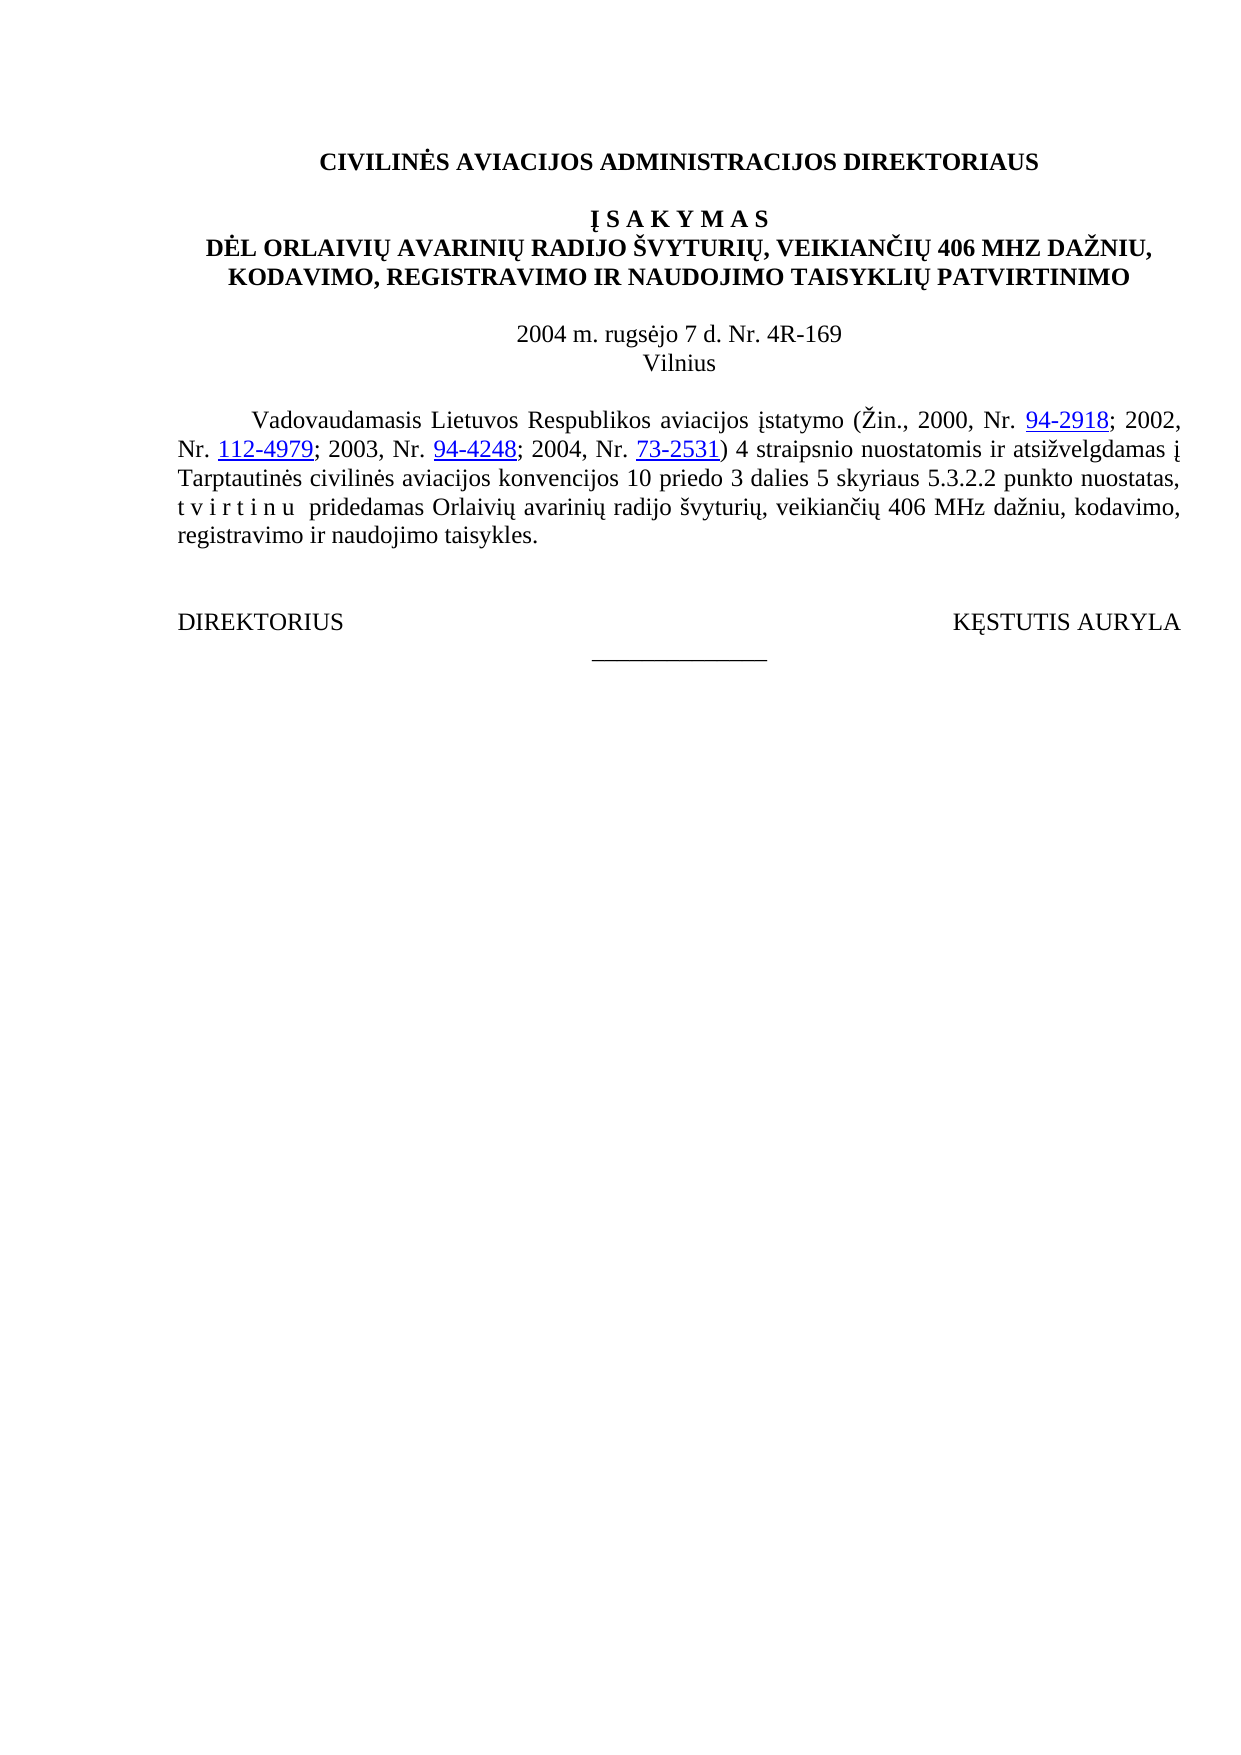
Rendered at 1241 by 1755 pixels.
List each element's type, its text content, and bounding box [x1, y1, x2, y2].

text Į S A K Y M A S [177, 204, 1181, 233]
text CIVILINĖS AVIACIJOS ADMINISTRACIJOS DIREKTORIAUS [177, 147, 1181, 176]
text DIREKTORIUS KĘSTUTIS AURYLA [177, 607, 1181, 636]
text Vilnius [177, 348, 1181, 377]
text 2004 m. rugsėjo 7 d. Nr. 4R-169 [177, 319, 1181, 348]
text DĖL ORLAIVIŲ AVARINIŲ RADIJO ŠVYTURIŲ, VEIKIANČIŲ 406 MHZ DAŽNIU, KODAVIMO, REGISTRAVIMO IR NAUDOJIMO TAISYKLIŲ PATVIRTINIMO [177, 233, 1181, 291]
text Vadovaudamasis Lietuvos Respublikos aviacijos įstatymo (Žin., 2000, Nr. 94-2918; 2002, Nr. 112-4979; 2003, Nr. 94-4248; 2004, Nr. 73-2531) 4 straipsnio nuostatomis ir atsižvelgdamas į Tarptautinės civilinės aviacijos konvencijos 10 priedo 3 dalies 5 skyriaus 5.3.2.2 punkto nuostatas, tvirtinu pridedamas Orlaivių avarinių radijo švyturių, veikiančių 406 MHz dažniu, kodavimo, registravimo ir naudojimo taisykles. [177, 406, 1181, 549]
text ______________ [177, 636, 1181, 664]
